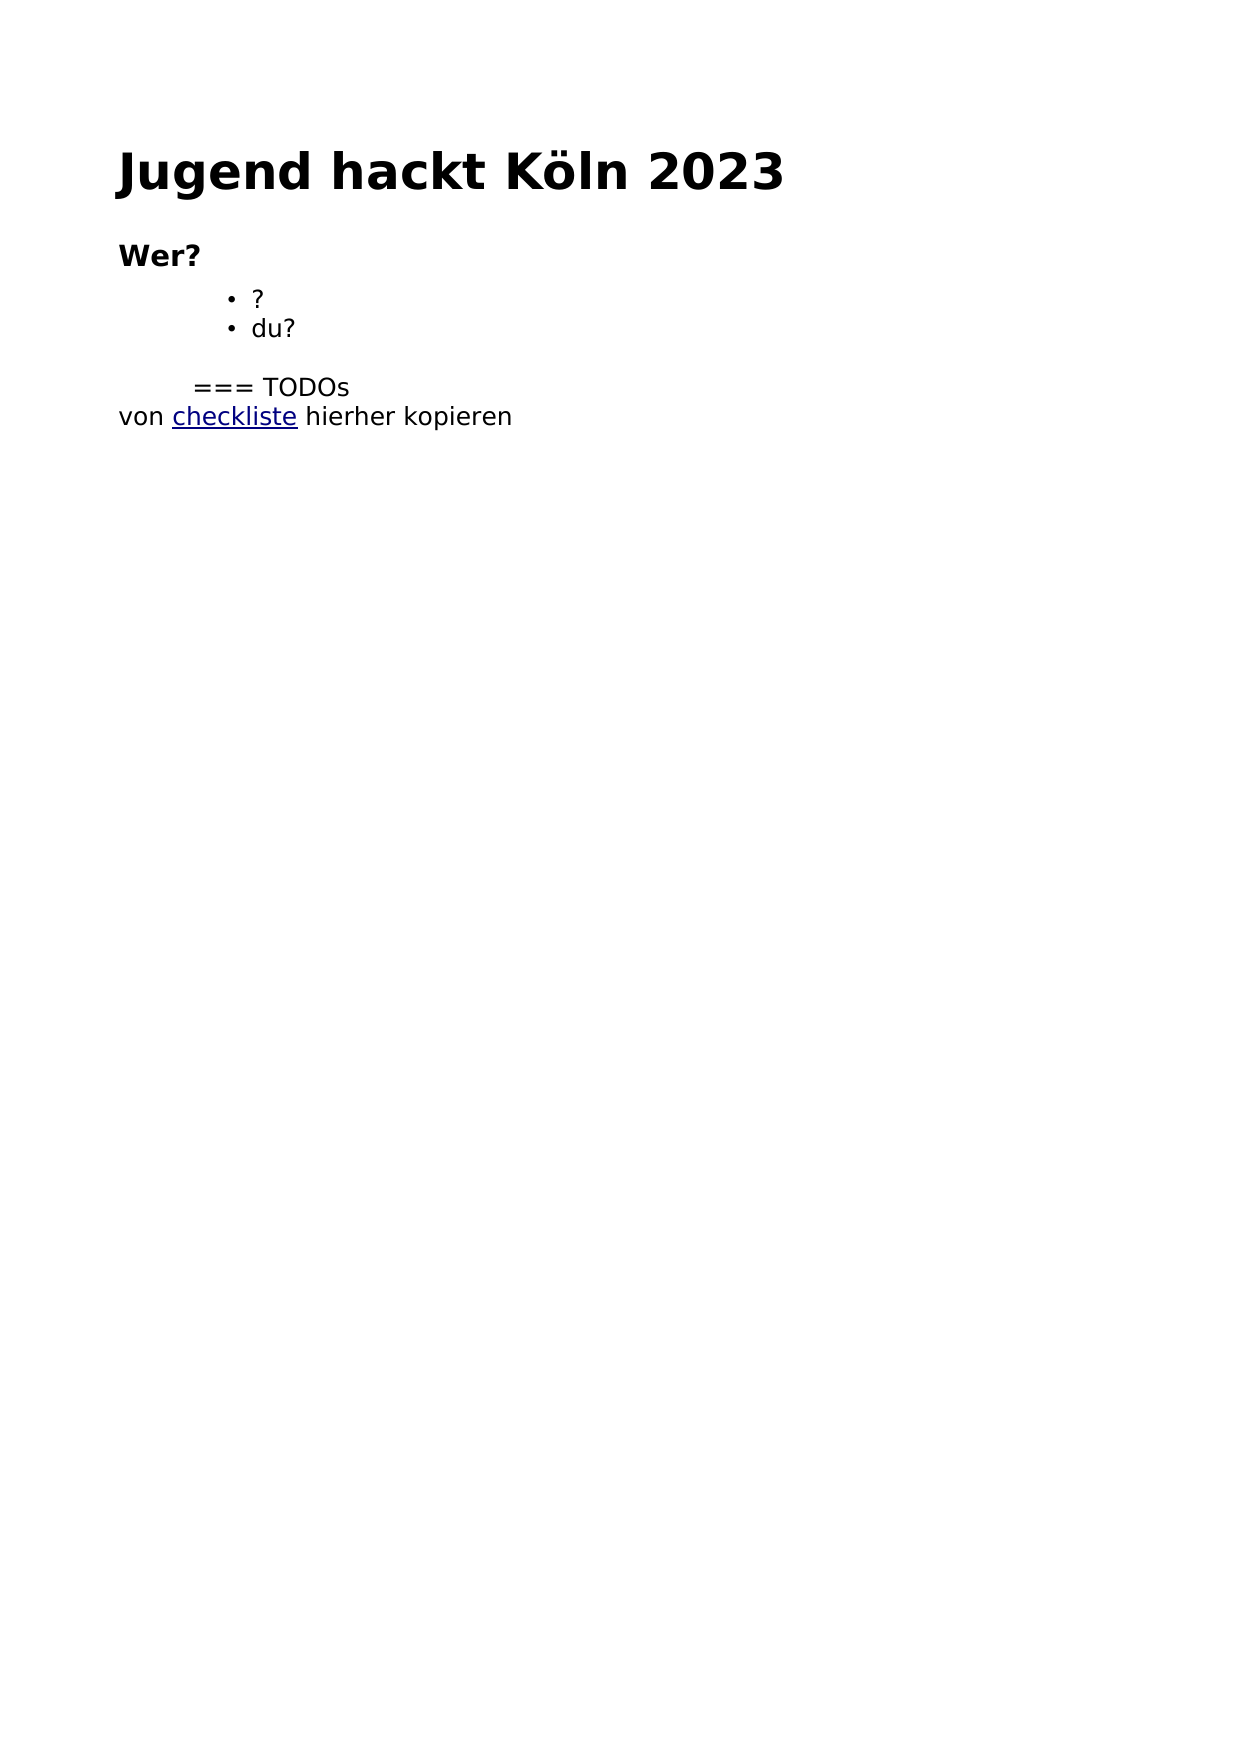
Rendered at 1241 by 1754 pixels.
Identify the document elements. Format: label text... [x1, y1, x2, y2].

text von checkliste hierher kopieren [118, 402, 1122, 431]
subtitle Wer? [118, 239, 1122, 273]
list === TODOs [177, 373, 1122, 402]
subtitle Jugend hackt Köln 2023 [118, 143, 1122, 201]
list ? [236, 285, 1122, 314]
list du? [236, 314, 1122, 344]
